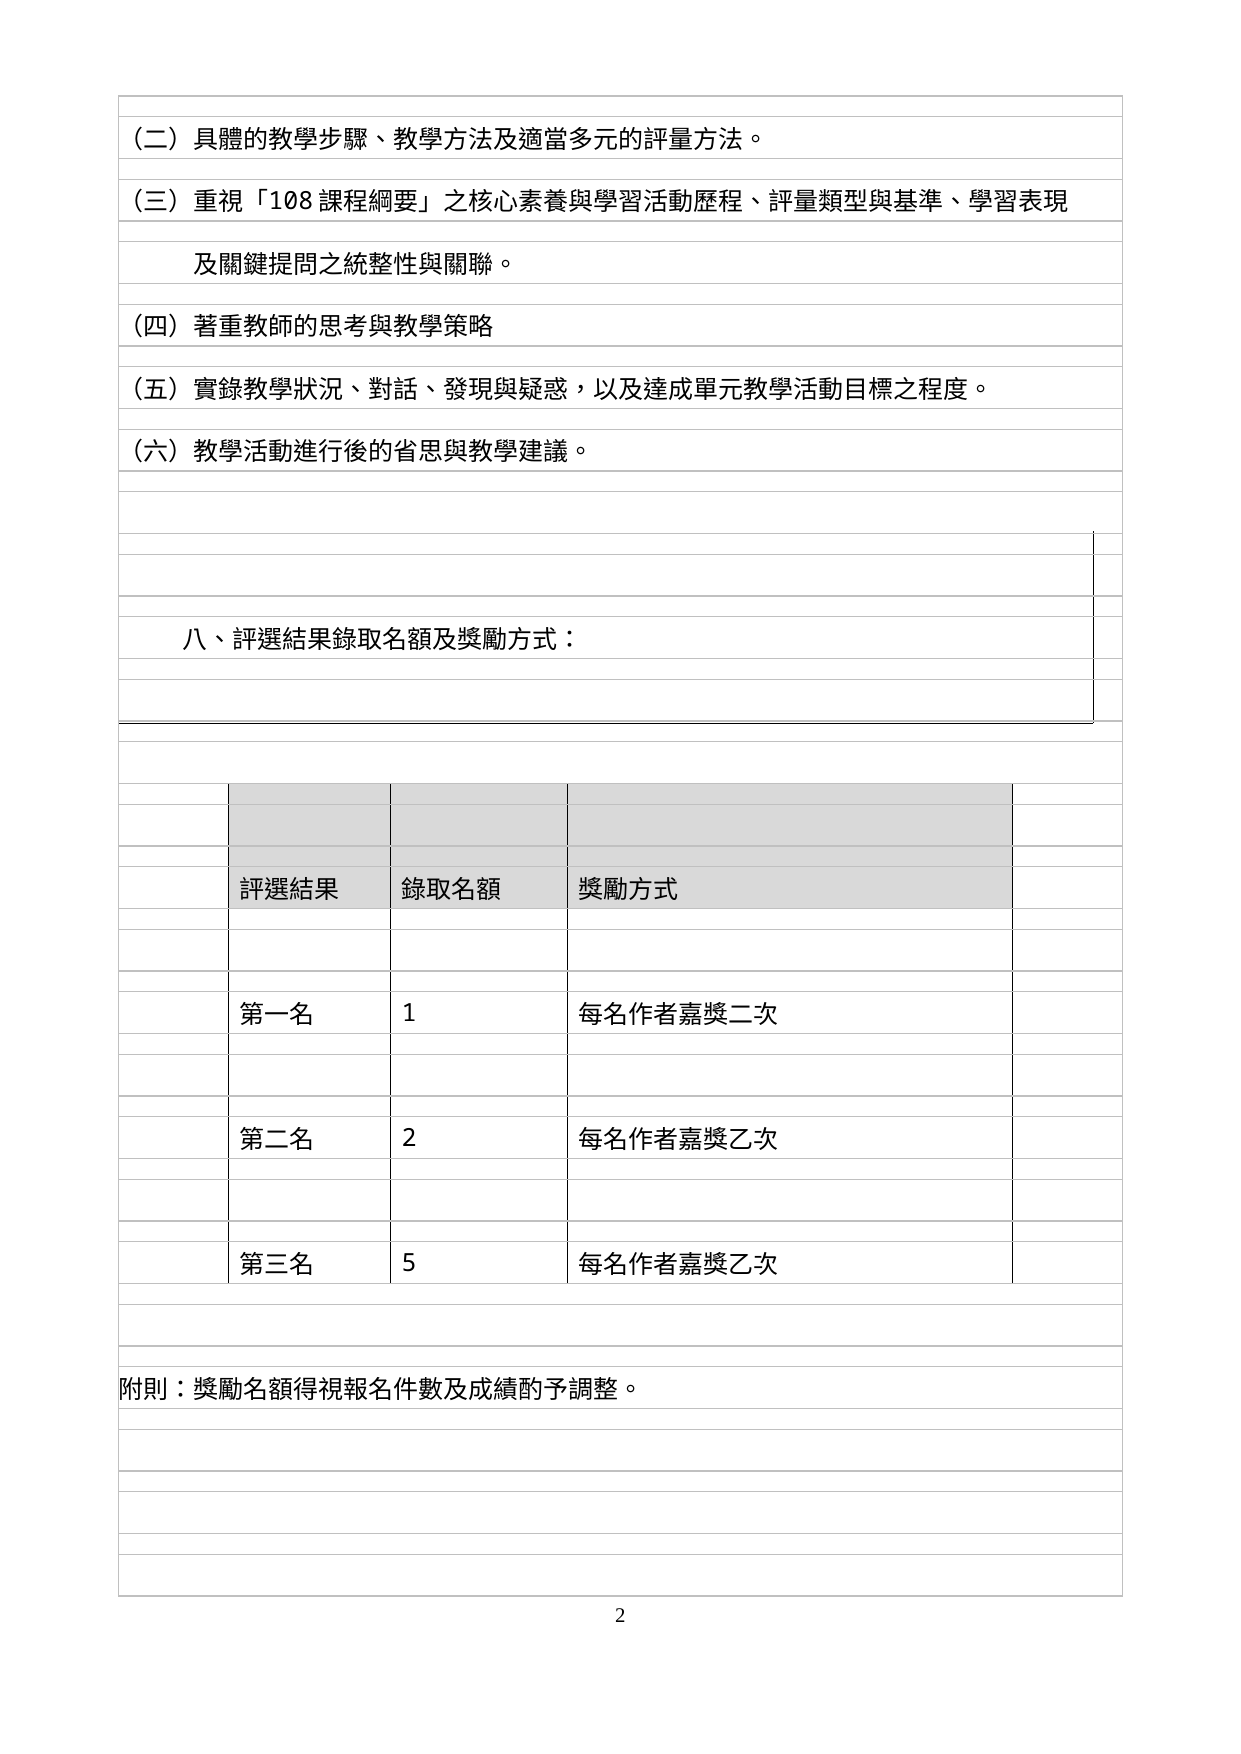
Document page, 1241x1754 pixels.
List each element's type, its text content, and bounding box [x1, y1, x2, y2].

text （六）教學活動進行後的省思與教學建議。 [119, 430, 1093, 470]
table_cell [229, 1034, 390, 1054]
table_cell 每名作者嘉獎乙次 [568, 1242, 1012, 1283]
table_header [568, 784, 1012, 804]
table_header [391, 784, 567, 804]
table_cell [391, 1180, 567, 1220]
table_header [229, 784, 390, 804]
text [119, 659, 1093, 679]
text （三）重視「108課程綱要」之核心素養與學習活動歷程、評量類型與基準、學習表現 [119, 180, 1093, 220]
table_cell [391, 930, 567, 970]
text [119, 680, 1093, 720]
table_cell [229, 1159, 390, 1179]
table_cell [229, 930, 390, 970]
table_cell [391, 1159, 567, 1179]
text [119, 597, 1093, 616]
text [119, 284, 1093, 304]
table_cell [568, 1055, 1012, 1095]
table_cell [229, 1097, 390, 1116]
table_cell [568, 1159, 1012, 1179]
table_header 錄取名額 [391, 867, 567, 908]
table_cell 第一名 [229, 992, 390, 1033]
table_cell 每名作者嘉獎乙次 [568, 1117, 1012, 1158]
table_header [391, 847, 567, 866]
table_cell 每名作者嘉獎二次 [568, 992, 1012, 1033]
table_cell [391, 909, 567, 929]
text 附則：獎勵名額得視報名件數及成績酌予調整。 [119, 1367, 1093, 1408]
table_cell 5 [391, 1242, 567, 1283]
table_cell [391, 1222, 567, 1241]
table_cell [229, 1180, 390, 1220]
table_cell [568, 930, 1012, 970]
table_cell [568, 1034, 1012, 1054]
text [119, 409, 1093, 429]
table_cell [391, 1097, 567, 1116]
table_cell [568, 1097, 1012, 1116]
text [119, 222, 1093, 241]
table_header 評選結果 [229, 867, 390, 908]
table_header [229, 847, 390, 866]
table_cell 2 [391, 1117, 567, 1158]
text [119, 534, 1093, 554]
table_cell 1 [391, 992, 567, 1033]
table_cell 第二名 [229, 1117, 390, 1158]
text 及關鍵提問之統整性與關聯。 [119, 242, 1093, 283]
text [119, 555, 1093, 595]
text [119, 347, 1093, 366]
text 八、評選結果錄取名額及獎勵方式： [119, 617, 1093, 658]
table_cell [568, 1180, 1012, 1220]
table_cell 第三名 [229, 1242, 390, 1283]
table_cell [391, 1055, 567, 1095]
text （二）具體的教學步驟、教學方法及適當多元的評量方法。 [119, 117, 1093, 158]
text [119, 1347, 1093, 1366]
table_cell [568, 1222, 1012, 1241]
table_cell [229, 1055, 390, 1095]
table_header [568, 805, 1012, 845]
table_cell [391, 1034, 567, 1054]
table_cell [229, 1222, 390, 1241]
table_cell [568, 972, 1012, 991]
text [119, 97, 1093, 116]
text （五）實錄教學狀況、對話、發現與疑惑，以及達成單元教學活動目標之程度。 [119, 367, 1093, 408]
table_cell [568, 909, 1012, 929]
table_header [391, 805, 567, 845]
table_header [229, 805, 390, 845]
table_cell [229, 909, 390, 929]
table_cell [391, 972, 567, 991]
text [119, 159, 1093, 179]
table_header 獎勵方式 [568, 867, 1012, 908]
table_cell [229, 972, 390, 991]
table_header [568, 847, 1012, 866]
text （四）著重教師的思考與教學策略 [119, 305, 1093, 345]
